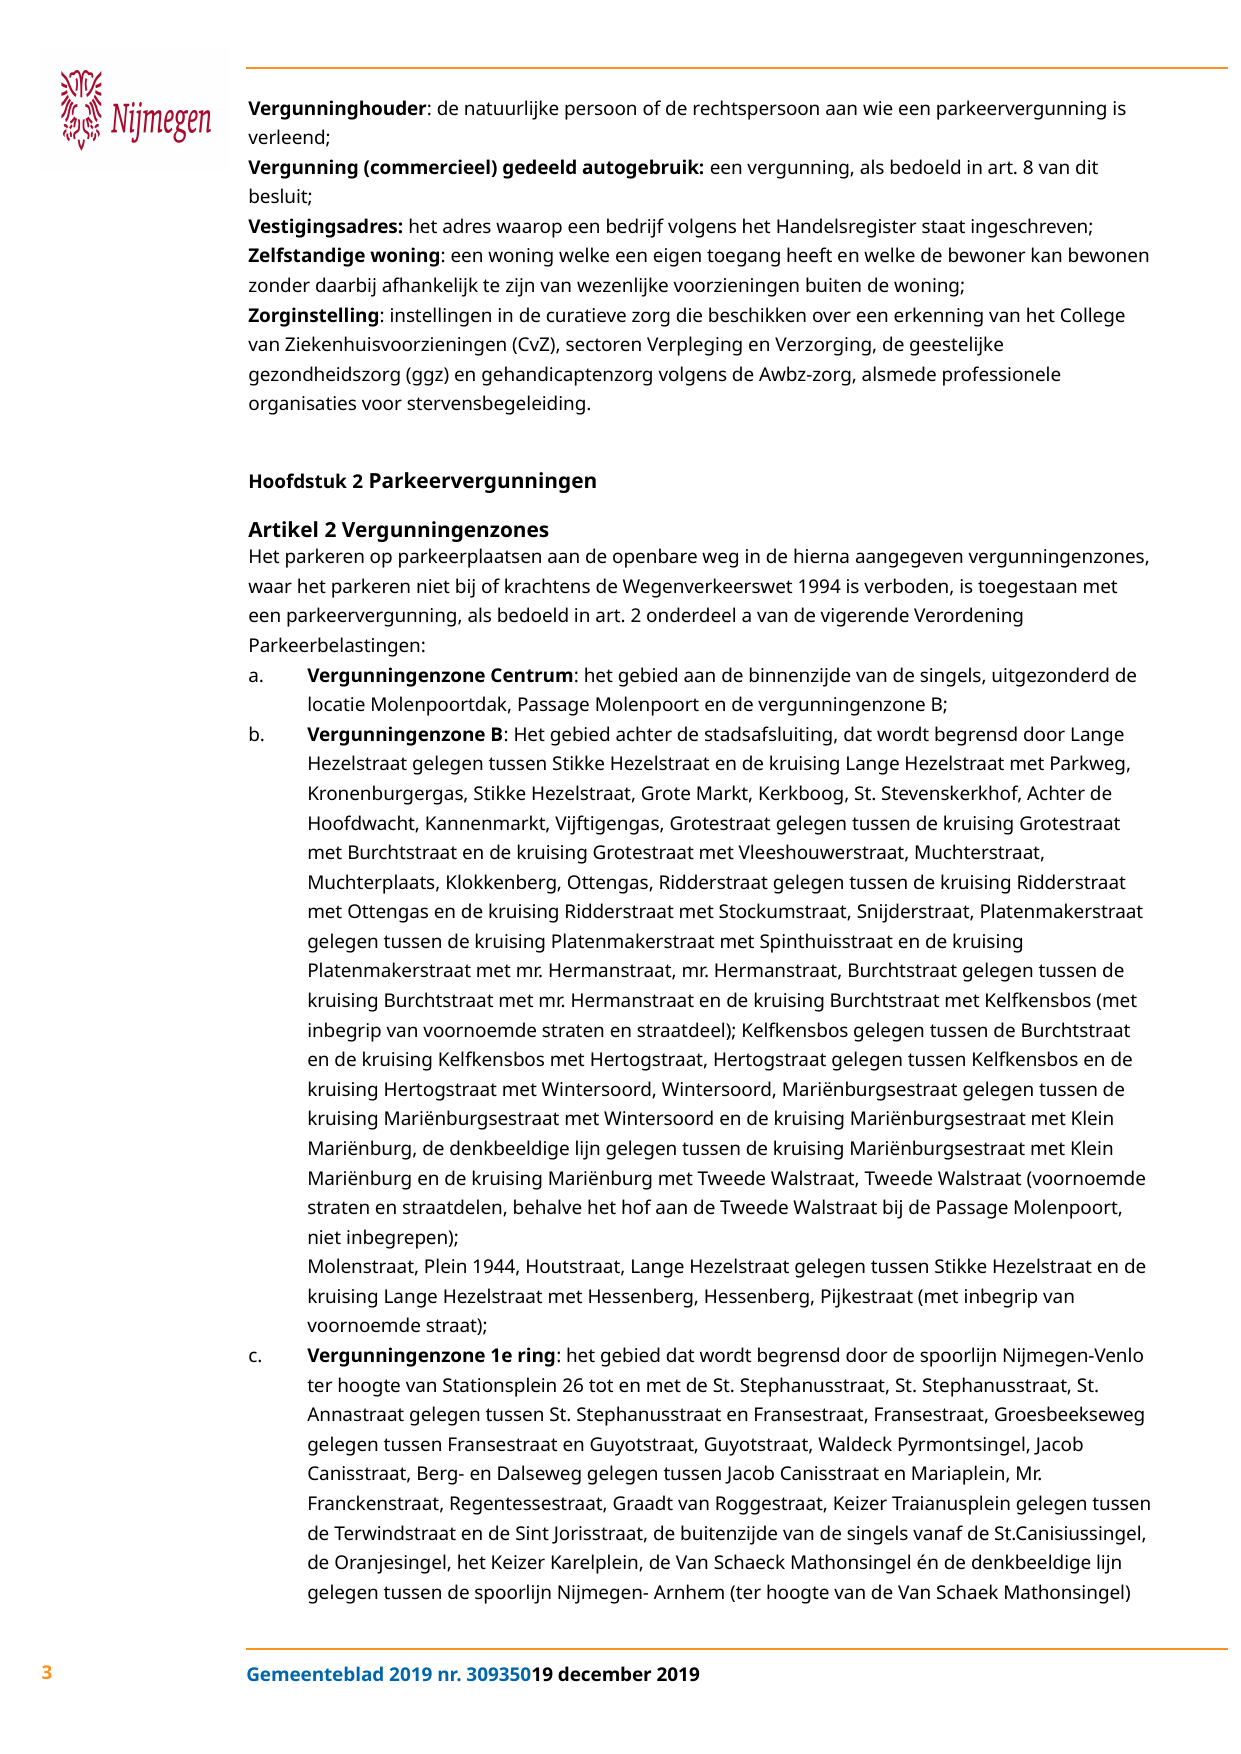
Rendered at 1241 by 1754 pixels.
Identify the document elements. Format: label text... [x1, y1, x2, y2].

list Vergunningenzone B: Het gebied achter de stadsafsluiting, dat wordt begrensd door Lange Hezelstraat gelegen tussen Stikke Hezelstraat en de kruising Lange Hezelstraat met Parkweg, Kronenburgergas, Stikke Hezelstraat, Grote Markt, Kerkboog, St. Stevenskerkhof, Achter de Hoofdwacht, Kannenmarkt, Vijftigengas, Grotestraat gelegen tussen de kruising Grotestraat met Burchtstraat en de kruising Grotestraat met Vleeshouwerstraat, Muchterstraat, Muchterplaats, Klokkenberg, Ottengas, Ridderstraat gelegen tussen de kruising Ridderstraat met Ottengas en de kruising Ridderstraat met Stockumstraat, Snijderstraat, Platenmakerstraat gelegen tussen de kruising Platenmakerstraat met Spinthuisstraat en de kruising Platenmakerstraat met mr. Hermanstraat, mr. Hermanstraat, Burchtstraat gelegen tussen de kruising Burchtstraat met mr. Hermanstraat en de kruising Burchtstraat met Kelfkensbos (met inbegrip van voornoemde straten en straatdeel); Kelfkensbos gelegen tussen de Burchtstraat en de kruising Kelfkensbos met Hertogstraat, Hertogstraat gelegen tussen Kelfkensbos en de kruising Hertogstraat met Wintersoord, Wintersoord, Mariënburgsestraat gelegen tussen de kruising Mariënburgsestraat met Wintersoord en de kruising Mariënburgsestraat met Klein Mariënburg, de denkbeeldige lijn gelegen tussen de kruising Mariënburgsestraat met Klein Mariënburg en de kruising Mariënburg met Tweede Walstraat, Tweede Walstraat (voornoemde straten en straatdelen, behalve het hof aan de Tweede Walstraat bij de Passage Molenpoort, niet inbegrepen); [248, 721, 1152, 1250]
text Vergunning (commercieel) gedeeld autogebruik: een vergunning, als bedoeld in art. 8 van dit besluit; [248, 154, 1152, 209]
text Zorginstelling: instellingen in de curatieve zorg die beschikken over een erkenning van het College van Ziekenhuisvoorzieningen (CvZ), sectoren Verpleging en Verzorging, de geestelijke gezondheidszorg (ggz) en gehandicaptenzorg volgens de Awbz-zorg, alsmede professionele organisaties voor stervensbegeleiding. [248, 302, 1152, 416]
text Vergunninghouder: de natuurlijke persoon of de rechtspersoon aan wie een parkeervergunning is verleend; [248, 95, 1152, 150]
text Hoofdstuk 2 Parkeervergunningen [248, 466, 1152, 494]
text Artikel 2 Vergunningenzones [248, 515, 1152, 543]
picture [41, 47, 231, 172]
list Vergunningenzone 1e ring: het gebied dat wordt begrensd door de spoorlijn Nijmegen-Venlo ter hoogte van Stationsplein 26 tot en met de St. Stephanusstraat, St. Stephanusstraat, St. Annastraat gelegen tussen St. Stephanusstraat en Fransestraat, Fransestraat, Groesbeekseweg gelegen tussen Fransestraat en Guyotstraat, Guyotstraat, Waldeck Pyrmontsingel, Jacob Canisstraat, Berg- en Dalseweg gelegen tussen Jacob Canisstraat en Mariaplein, Mr. Franckenstraat, Regentessestraat, Graadt van Roggestraat, Keizer Traianusplein gelegen tussen de Terwindstraat en de Sint Jorisstraat, de buitenzijde van de singels vanaf de St.Canisiussingel, de Oranjesingel, het Keizer Karelplein, de Van Schaeck Mathonsingel én de denkbeeldige lijn gelegen tussen de spoorlijn Nijmegen- Arnhem (ter hoogte van de Van Schaek Mathonsingel) [248, 1342, 1152, 1605]
text Vestigingsadres: het adres waarop een bedrijf volgens het Handelsregister staat ingeschreven; [248, 213, 1152, 239]
list Molenstraat, Plein 1944, Houtstraat, Lange Hezelstraat gelegen tussen Stikke Hezelstraat en de kruising Lange Hezelstraat met Hessenberg, Hessenberg, Pijkestraat (met inbegrip van voornoemde straat); [248, 1253, 1152, 1338]
list Vergunningenzone Centrum: het gebied aan de binnenzijde van de singels, uitgezonderd de locatie Molenpoortdak, Passage Molenpoort en de vergunningenzone B; [248, 662, 1152, 717]
text Zelfstandige woning: een woning welke een eigen toegang heeft en welke de bewoner kan bewonen zonder daarbij afhankelijk te zijn van wezenlijke voorzieningen buiten de woning; [248, 243, 1152, 298]
text Het parkeren op parkeerplaatsen aan de openbare weg in de hierna aangegeven vergunningenzones, waar het parkeren niet bij of krachtens de Wegenverkeerswet 1994 is verboden, is toegestaan met een parkeervergunning, als bedoeld in art. 2 onderdeel a van de vigerende Verordening Parkeerbelastingen: [248, 543, 1152, 658]
